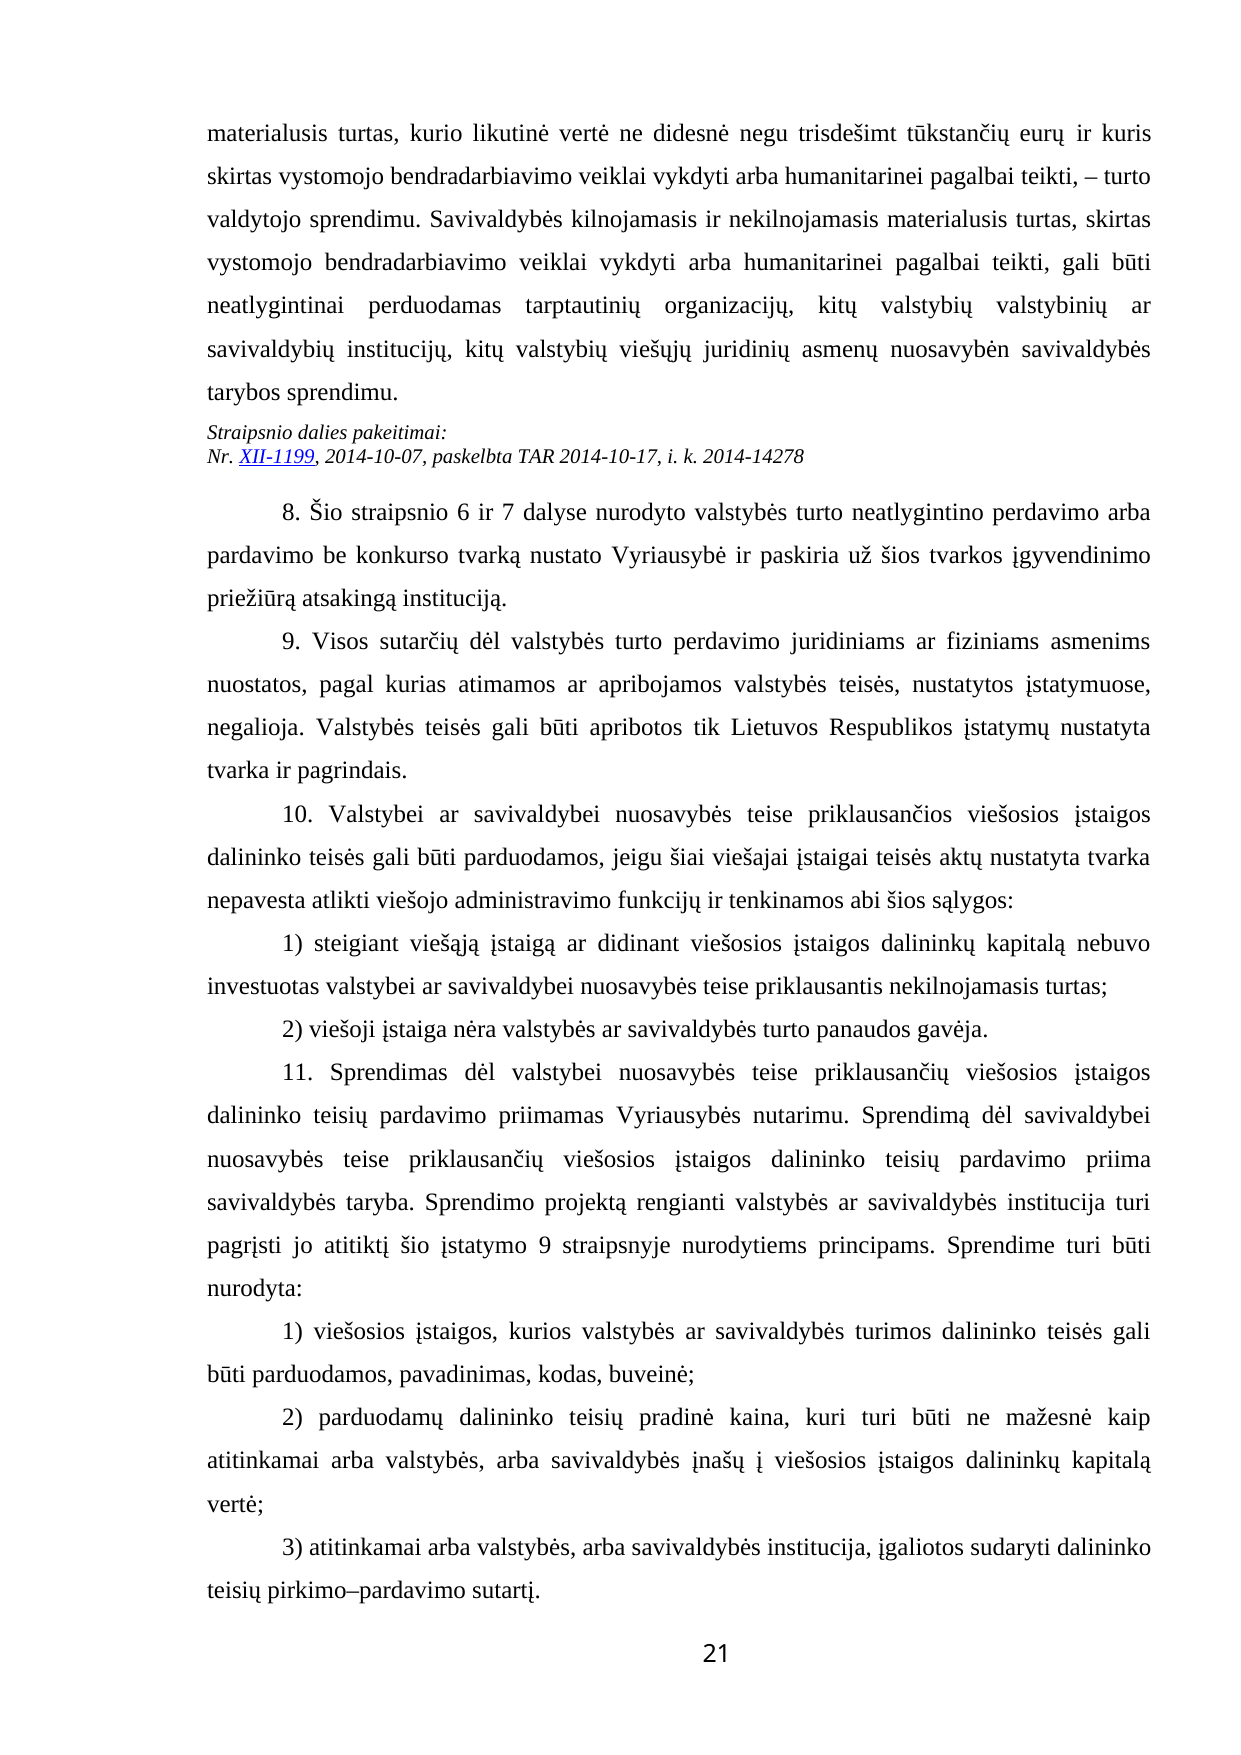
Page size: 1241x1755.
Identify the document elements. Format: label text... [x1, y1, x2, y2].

text 11. Sprendimas dėl valstybei nuosavybės teise priklausančių viešosios įstaigos dalininko teisių pardavimo priimamas Vyriausybės nutarimu. Sprendimą dėl savivaldybei nuosavybės teise priklausančių viešosios įstaigos dalininko teisių pardavimo priima savivaldybės taryba. Sprendimo projektą rengianti valstybės ar savivaldybės institucija turi pagrįsti jo atitiktį šio įstatymo 9 straipsnyje nurodytiems principams. Sprendime turi būti nurodyta: [207, 1057, 1152, 1302]
text Straipsnio dalies pakeitimai: [207, 420, 1152, 444]
text 9. Visos sutarčių dėl valstybės turto perdavimo juridiniams ar fiziniams asmenims nuostatos, pagal kurias atimamos ar apribojamos valstybės teisės, nustatytos įstatymuose, negalioja. Valstybės teisės gali būti apribotos tik Lietuvos Respublikos įstatymų nustatyta tvarka ir pagrindais. [207, 626, 1152, 784]
text 2) viešoji įstaiga nėra valstybės ar savivaldybės turto panaudos gavėja. [207, 1014, 1152, 1043]
text 10. Valstybei ar savivaldybei nuosavybės teise priklausančios viešosios įstaigos dalininko teisės gali būti parduodamos, jeigu šiai viešajai įstaigai teisės aktų nustatyta tvarka nepavesta atlikti viešojo administravimo funkcijų ir tenkinamos abi šios sąlygos: [207, 799, 1152, 914]
text 3) atitinkamai arba valstybės, arba savivaldybės institucija, įgaliotos sudaryti dalininko teisių pirkimo–pardavimo sutartį. [207, 1532, 1152, 1604]
text Nr. XII-1199, 2014-10-07, paskelbta TAR 2014-10-17, i. k. 2014-14278 [207, 444, 1152, 468]
text 1) steigiant viešąją įstaigą ar didinant viešosios įstaigos dalininkų kapitalą nebuvo investuotas valstybei ar savivaldybei nuosavybės teise priklausantis nekilnojamasis turtas; [207, 928, 1152, 1000]
text materialusis turtas, kurio likutinė vertė ne didesnė negu trisdešimt tūkstančių eurų ir kuris skirtas vystomojo bendradarbiavimo veiklai vykdyti arba humanitarinei pagalbai teikti, – turto valdytojo sprendimu. Savivaldybės kilnojamasis ir nekilnojamasis materialusis turtas, skirtas vystomojo bendradarbiavimo veiklai vykdyti arba humanitarinei pagalbai teikti, gali būti neatlygintinai perduodamas tarptautinių organizacijų, kitų valstybių valstybinių ar savivaldybių institucijų, kitų valstybių viešųjų juridinių asmenų nuosavybėn savivaldybės tarybos sprendimu. [207, 118, 1152, 406]
text 8. Šio straipsnio 6 ir 7 dalyse nurodyto valstybės turto neatlygintino perdavimo arba pardavimo be konkurso tvarką nustato Vyriausybė ir paskiria už šios tvarkos įgyvendinimo priežiūrą atsakingą instituciją. [207, 497, 1152, 612]
text 1) viešosios įstaigos, kurios valstybės ar savivaldybės turimos dalininko teisės gali būti parduodamos, pavadinimas, kodas, buveinė; [207, 1316, 1152, 1388]
text 2) parduodamų dalininko teisių pradinė kaina, kuri turi būti ne mažesnė kaip atitinkamai arba valstybės, arba savivaldybės įnašų į viešosios įstaigos dalininkų kapitalą vertė; [207, 1402, 1152, 1517]
